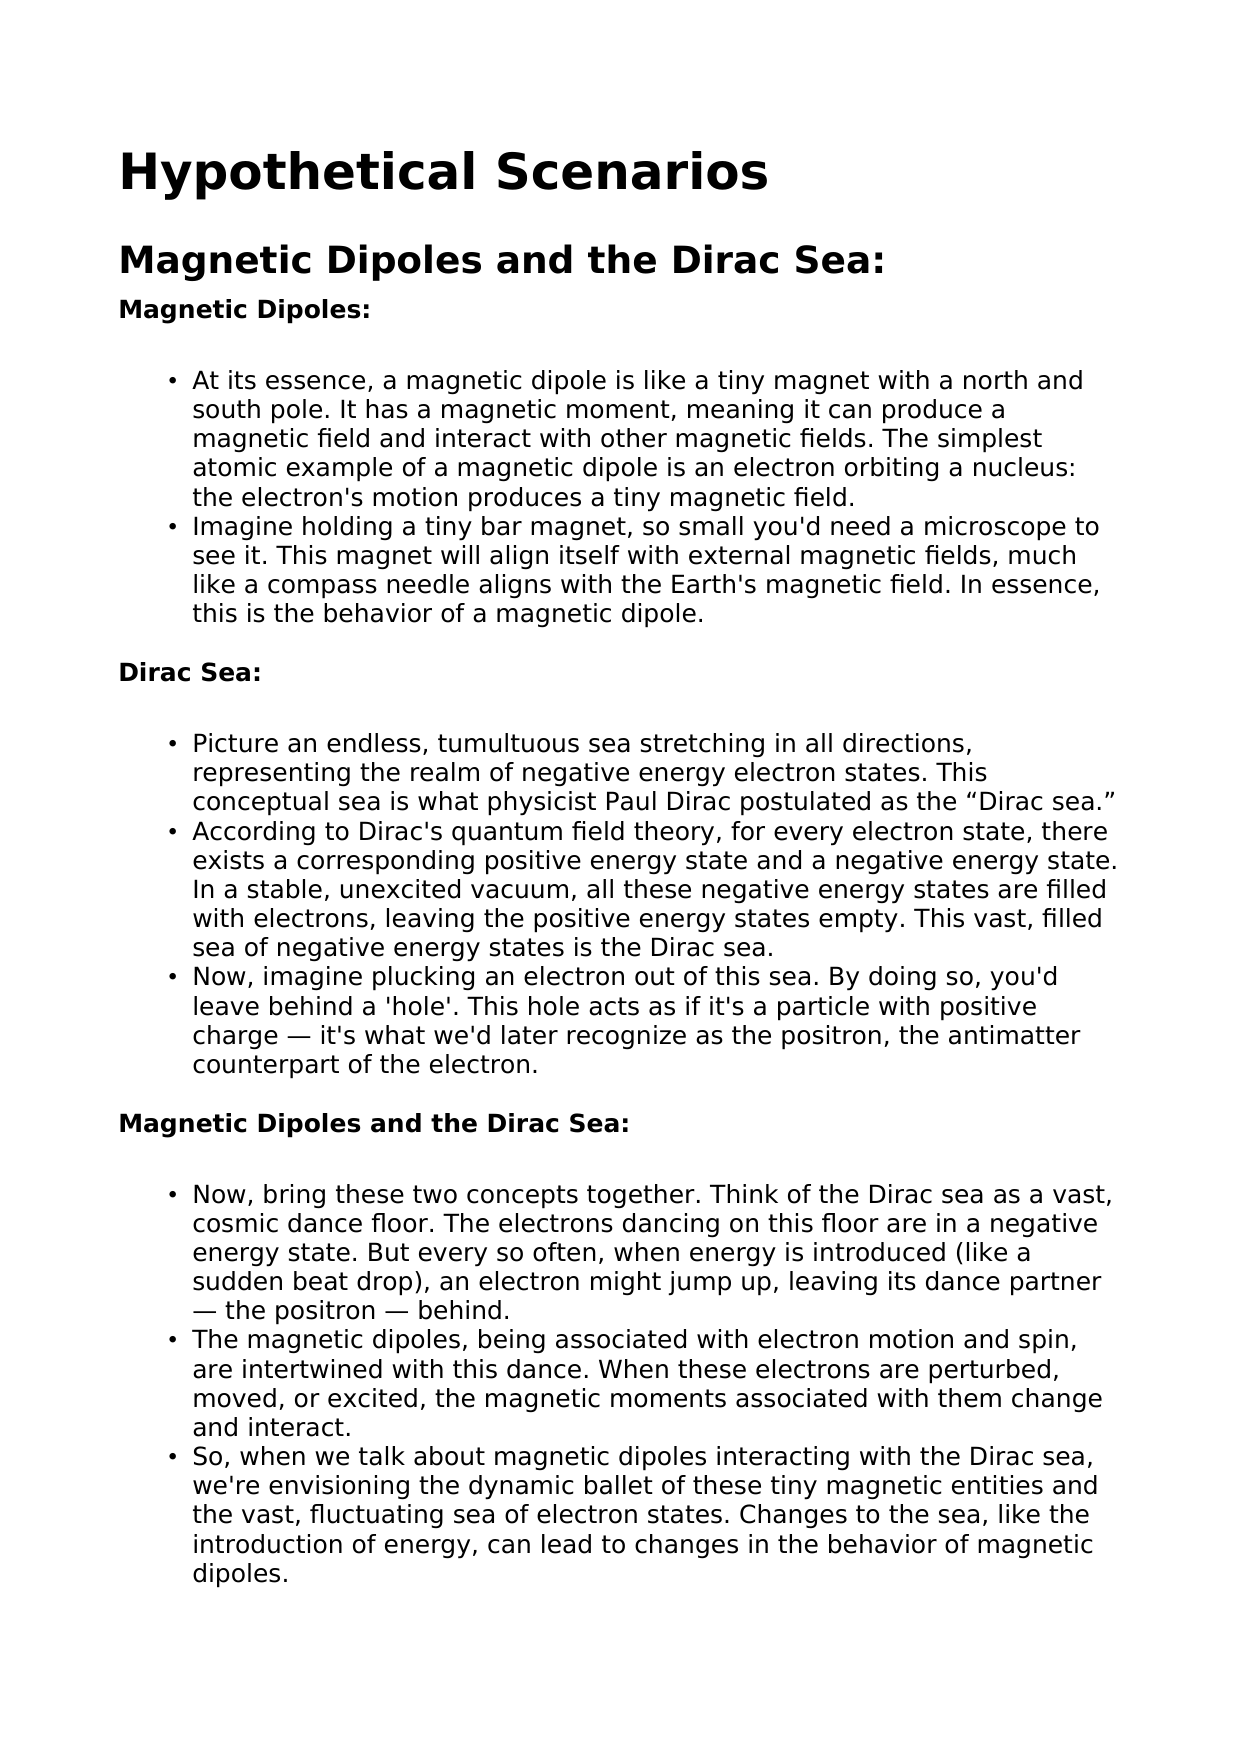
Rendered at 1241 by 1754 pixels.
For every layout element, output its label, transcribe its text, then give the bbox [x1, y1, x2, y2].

list So, when we talk about magnetic dipoles interacting with the Dirac sea, we're envisioning the dynamic ballet of these tiny magnetic entities and the vast, fluctuating sea of electron states. Changes to the sea, like the introduction of energy, can lead to changes in the behavior of magnetic dipoles. [177, 1442, 1122, 1588]
list Now, bring these two concepts together. Think of the Dirac sea as a vast, cosmic dance floor. The electrons dancing on this floor are in a negative energy state. But every so often, when energy is introduced (like a sudden beat drop), an electron might jump up, leaving its dance partner — the positron — behind. [177, 1180, 1122, 1326]
subtitle Hypothetical Scenarios [118, 143, 1122, 201]
list The magnetic dipoles, being associated with electron motion and spin, are intertwined with this dance. When these electrons are perturbed, moved, or excited, the magnetic moments associated with them change and interact. [177, 1326, 1122, 1442]
list Now, imagine plucking an electron out of this sea. By doing so, you'd leave behind a 'hole'. This hole acts as if it's a particle with positive charge — it's what we'd later recognize as the positron, the antimatter counterpart of the electron. [177, 963, 1122, 1079]
text Magnetic Dipoles: [118, 295, 1122, 324]
list At its essence, a magnetic dipole is like a tiny magnet with a north and south pole. It has a magnetic moment, meaning it can produce a magnetic field and interact with other magnetic fields. The simplest atomic example of a magnetic dipole is an electron orbiting a nucleus: the electron's motion produces a tiny magnetic field. [177, 366, 1122, 512]
text Dirac Sea: [118, 658, 1122, 687]
subtitle Magnetic Dipoles and the Dirac Sea: [118, 239, 1122, 282]
list According to Dirac's quantum field theory, for every electron state, there exists a corresponding positive energy state and a negative energy state. In a stable, unexcited vacuum, all these negative energy states are filled with electrons, leaving the positive energy states empty. This vast, filled sea of negative energy states is the Dirac sea. [177, 817, 1122, 963]
list Picture an endless, tumultuous sea stretching in all directions, representing the realm of negative energy electron states. This conceptual sea is what physicist Paul Dirac postulated as the “Dirac sea.” [177, 729, 1122, 817]
list Imagine holding a tiny bar magnet, so small you'd need a microscope to see it. This magnet will align itself with external magnetic fields, much like a compass needle aligns with the Earth's magnetic field. In essence, this is the behavior of a magnetic dipole. [177, 512, 1122, 629]
text Magnetic Dipoles and the Dirac Sea: [118, 1109, 1122, 1138]
